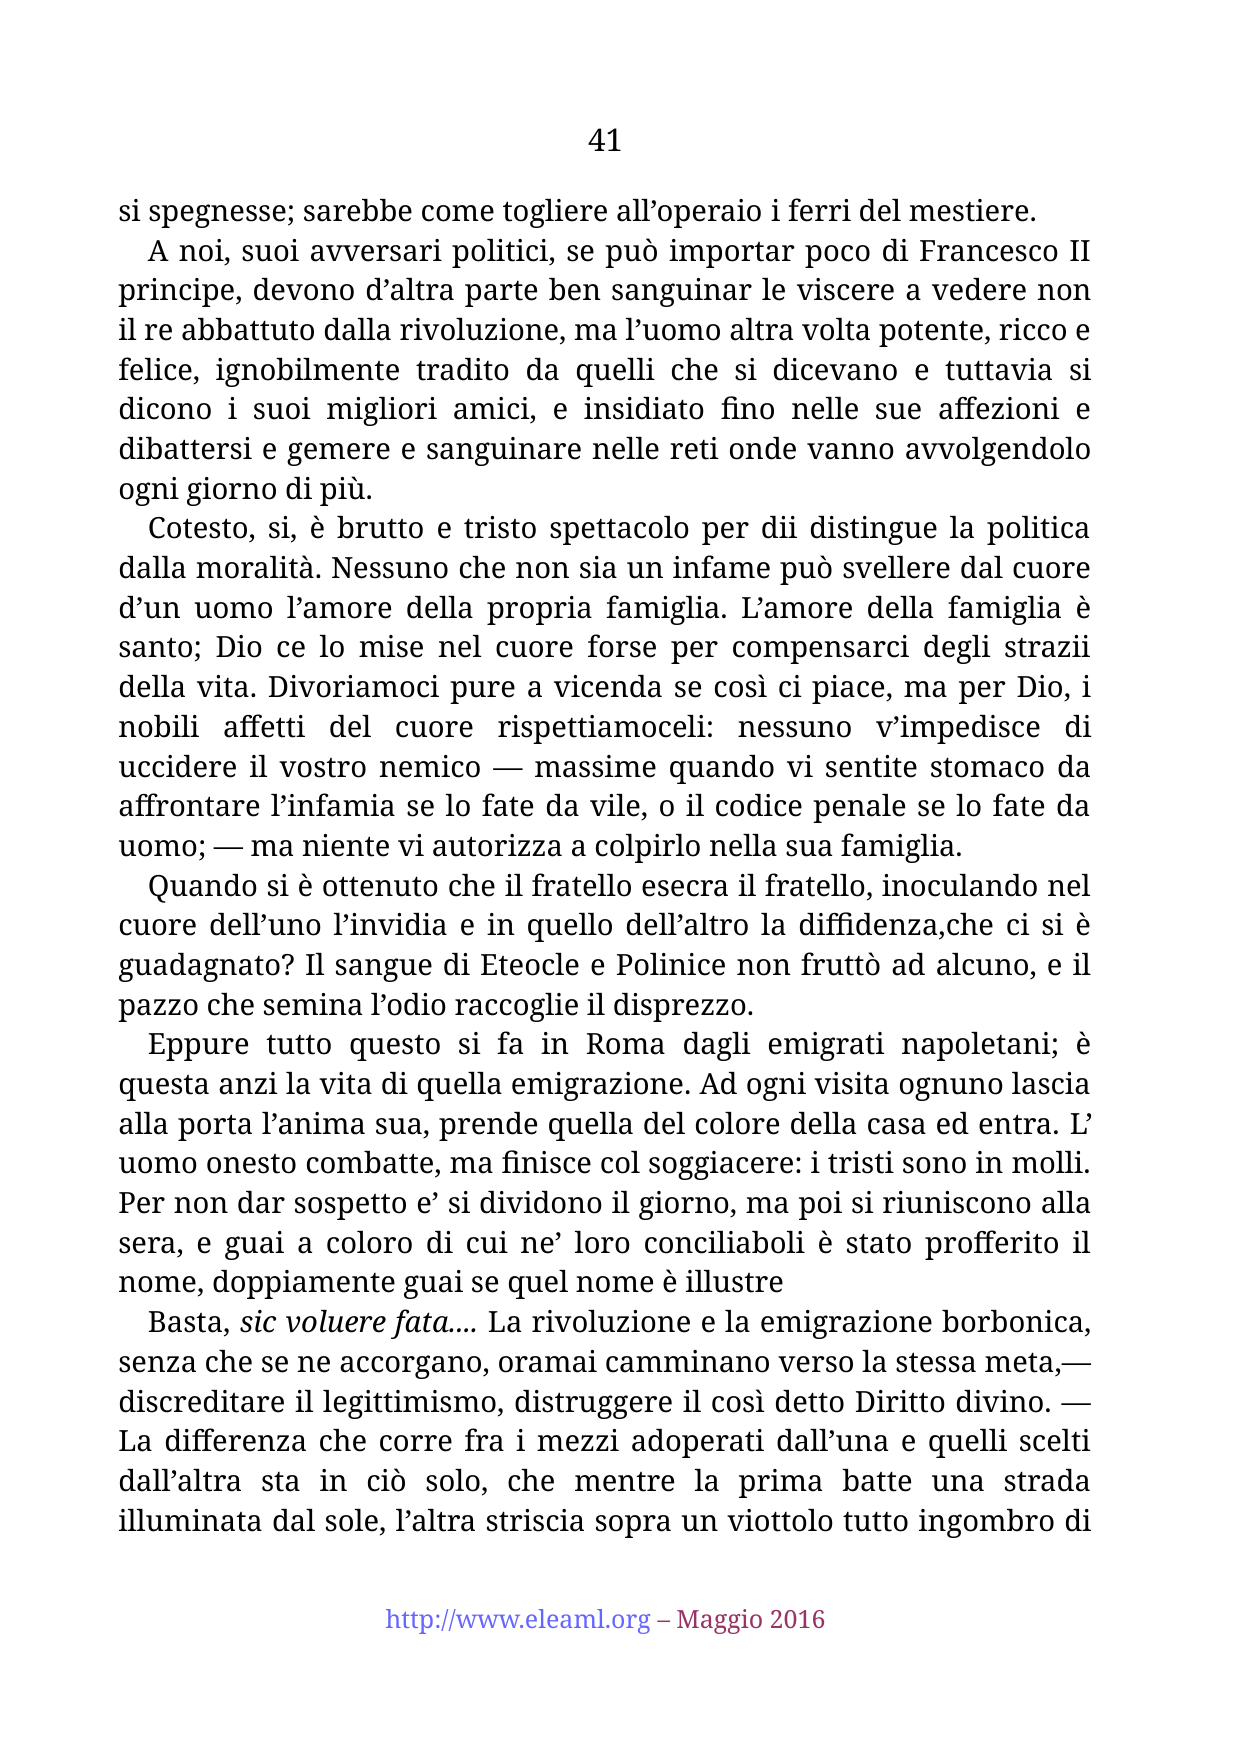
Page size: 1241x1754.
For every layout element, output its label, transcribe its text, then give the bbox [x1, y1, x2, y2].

text si spegnesse; sarebbe come togliere all’operaio i ferri del mestiere. [118, 190, 1093, 230]
text Basta, sic voluere fata.... La rivoluzione e la emigrazione borbonica, senza che se ne accorgano, oramai camminano verso la stessa meta,—discreditare il legittimismo, distruggere il così detto Diritto divino. —La differenza che corre fra i mezzi adoperati dall’una e quelli scelti dall’altra sta in ciò solo, che mentre la prima batte una strada illuminata dal sole, l’altra striscia sopra un viottolo tutto ingombro di [118, 1301, 1093, 1539]
text Quando si è ottenuto che il fratello esecra il fratello, inoculando nel cuore dell’uno l’invidia e in quello dell’altro la diffidenza,che ci si è guadagnato? Il sangue di Eteocle e Polinice non fruttò ad alcuno, e il pazzo che semina l’odio raccoglie il disprezzo. [118, 865, 1093, 1024]
text Eppure tutto questo si fa in Roma dagli emigrati napoletani; è questa anzi la vita di quella emigrazione. Ad ogni visita ognuno lascia alla porta l’anima sua, prende quella del colore della casa ed entra. L’ uomo onesto combatte, ma finisce col soggiacere: i tristi sono in molli. Per non dar sospetto e’ si dividono il giorno, ma poi si riuniscono alla sera, e guai a coloro di cui ne’ loro conciliaboli è stato profferito il nome, doppiamente guai se quel nome è illustre [118, 1024, 1093, 1301]
text Cotesto, si, è brutto e tristo spettacolo per dii distingue la politica dalla moralità. Nessuno che non sia un infame può svellere dal cuore d’un uomo l’amore della propria famiglia. L’amore della famiglia è santo; Dio ce lo mise nel cuore forse per compensarci degli strazii della vita. Divoriamoci pure a vicenda se così ci piace, ma per Dio, i nobili affetti del cuore rispettiamoceli: nessuno v’impedisce di uccidere il vostro nemico — massime quando vi sentite stomaco da affrontare l’infamia se lo fate da vile, o il codice penale se lo fate da uomo; — ma niente vi autorizza a colpirlo nella sua famiglia. [118, 508, 1093, 865]
text A noi, suoi avversari politici, se può importar poco di Francesco II principe, devono d’altra parte ben sanguinar le viscere a vedere non il re abbattuto dalla rivoluzione, ma l’uomo altra volta potente, ricco e felice, ignobilmente tradito da quelli che si dicevano e tuttavia si dicono i suoi migliori amici, e insidiato fino nelle sue affezioni e dibattersi e gemere e sanguinare nelle reti onde vanno avvolgendolo ogni giorno di più. [118, 230, 1093, 508]
